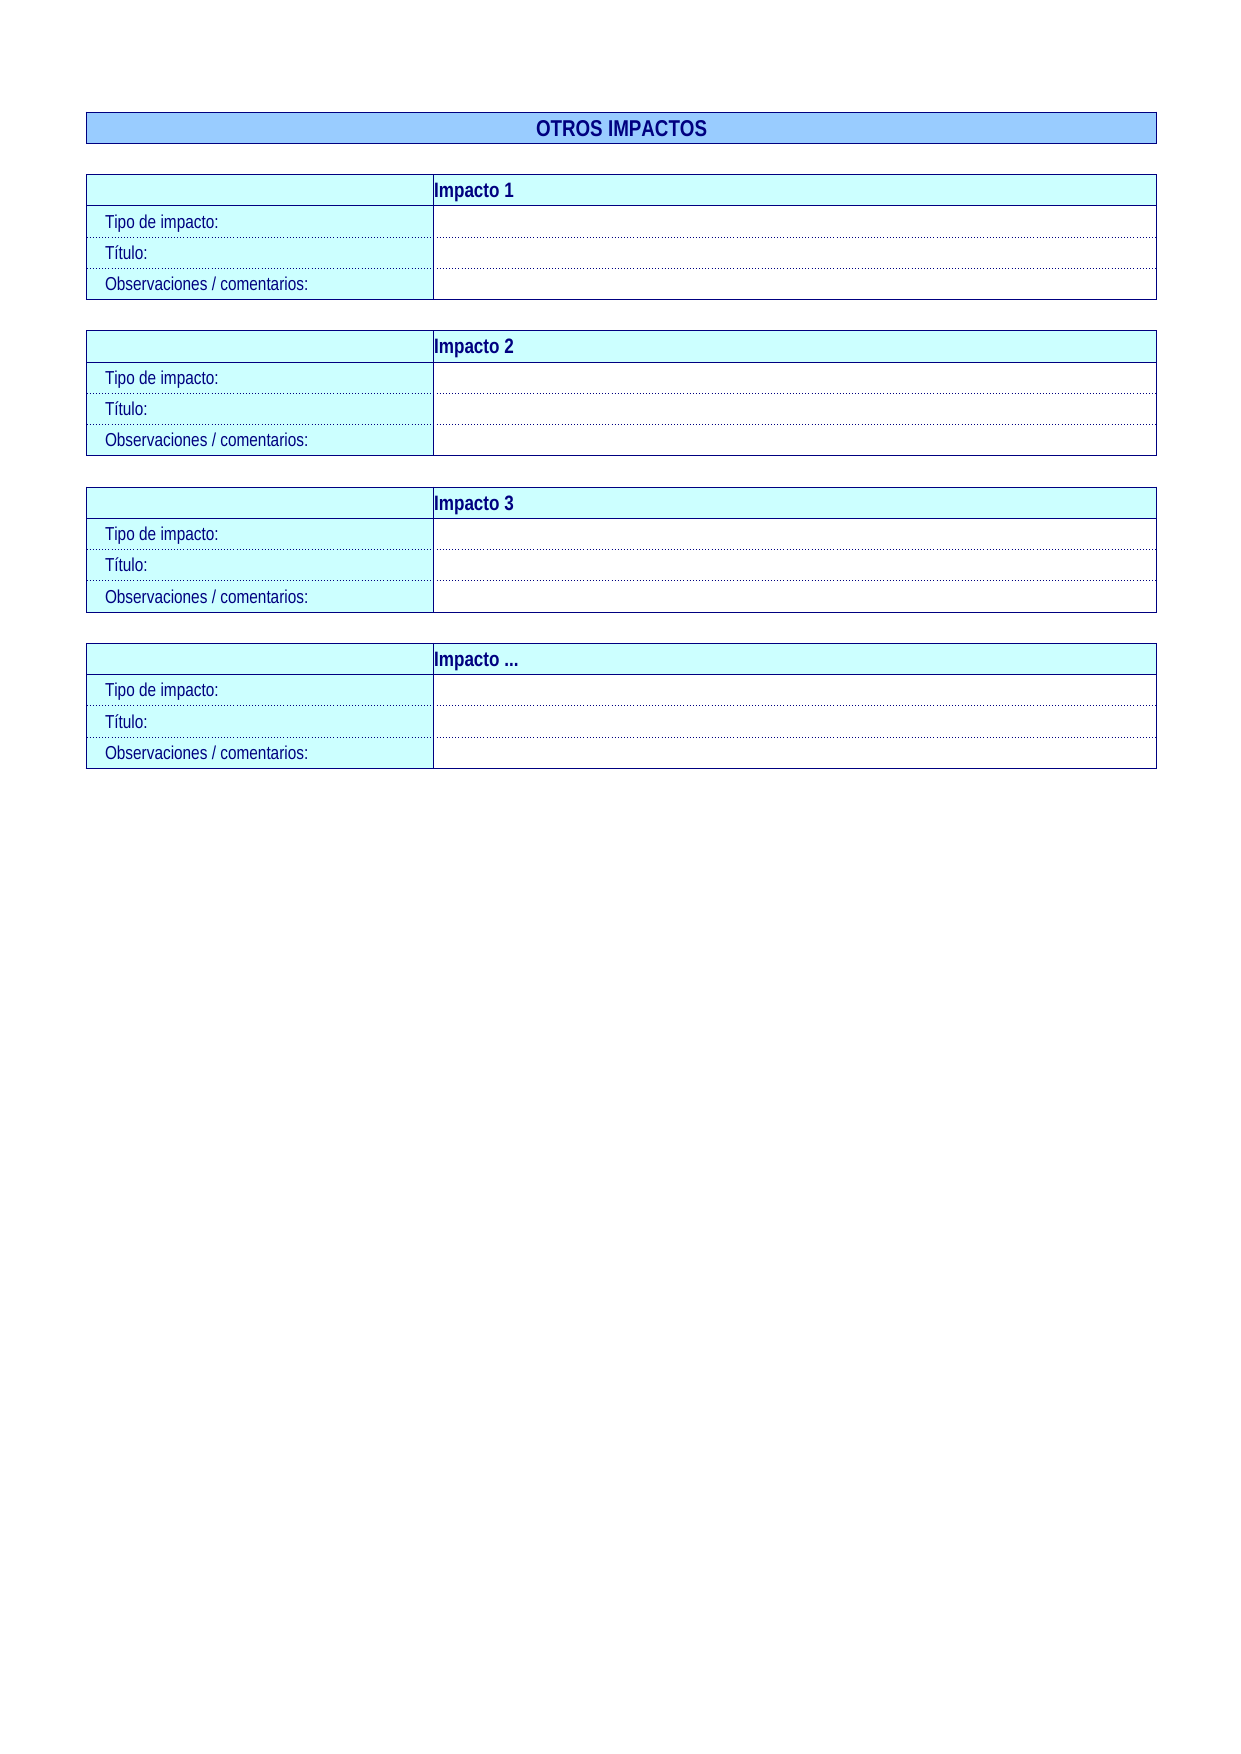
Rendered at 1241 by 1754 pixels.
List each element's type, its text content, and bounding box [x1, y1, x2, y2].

table_cell [434, 613, 1153, 643]
table_cell [434, 549, 1156, 580]
table_cell [434, 237, 1156, 268]
table_cell [434, 456, 1153, 487]
table_cell [434, 393, 1156, 424]
table_cell Impacto ... [434, 644, 1156, 674]
table_cell [434, 144, 1153, 174]
table_cell [86, 300, 434, 330]
table_cell [434, 519, 1156, 549]
table_cell [86, 613, 434, 643]
table_cell Título: [87, 393, 433, 424]
table_cell Observaciones / comentarios: [87, 268, 433, 299]
table_cell [434, 737, 1156, 768]
table_cell [87, 488, 433, 518]
table_cell [434, 268, 1156, 299]
table_cell Título: [87, 705, 433, 737]
table_cell Observaciones / comentarios: [87, 424, 433, 455]
table_cell Título: [87, 237, 433, 268]
table_cell Tipo de impacto: [87, 206, 433, 237]
table_cell Impacto 1 [434, 175, 1156, 205]
table_cell [86, 144, 434, 174]
table_cell Tipo de impacto: [87, 363, 433, 393]
table_cell [434, 424, 1156, 455]
table_header OTROS IMPACTOS [87, 113, 1156, 143]
table_cell [434, 705, 1156, 737]
table_cell [1153, 300, 1157, 330]
table_cell [87, 175, 433, 205]
table_cell [434, 580, 1156, 612]
table_cell [434, 206, 1156, 237]
table_cell [86, 456, 434, 487]
table_cell Tipo de impacto: [87, 519, 433, 549]
table_cell Observaciones / comentarios: [87, 737, 433, 768]
table_cell [434, 300, 1153, 330]
table_cell Título: [87, 549, 433, 580]
table_cell [1153, 144, 1157, 174]
table_cell Tipo de impacto: [87, 675, 433, 705]
table_cell [434, 675, 1156, 705]
table_cell Impacto 3 [434, 488, 1156, 518]
table_cell [1153, 456, 1157, 487]
table_cell [87, 331, 433, 362]
table_cell Impacto 2 [434, 331, 1156, 362]
table_cell Observaciones / comentarios: [87, 580, 433, 612]
table_cell [87, 644, 433, 674]
table_cell [1153, 613, 1157, 643]
table_cell [434, 363, 1156, 393]
